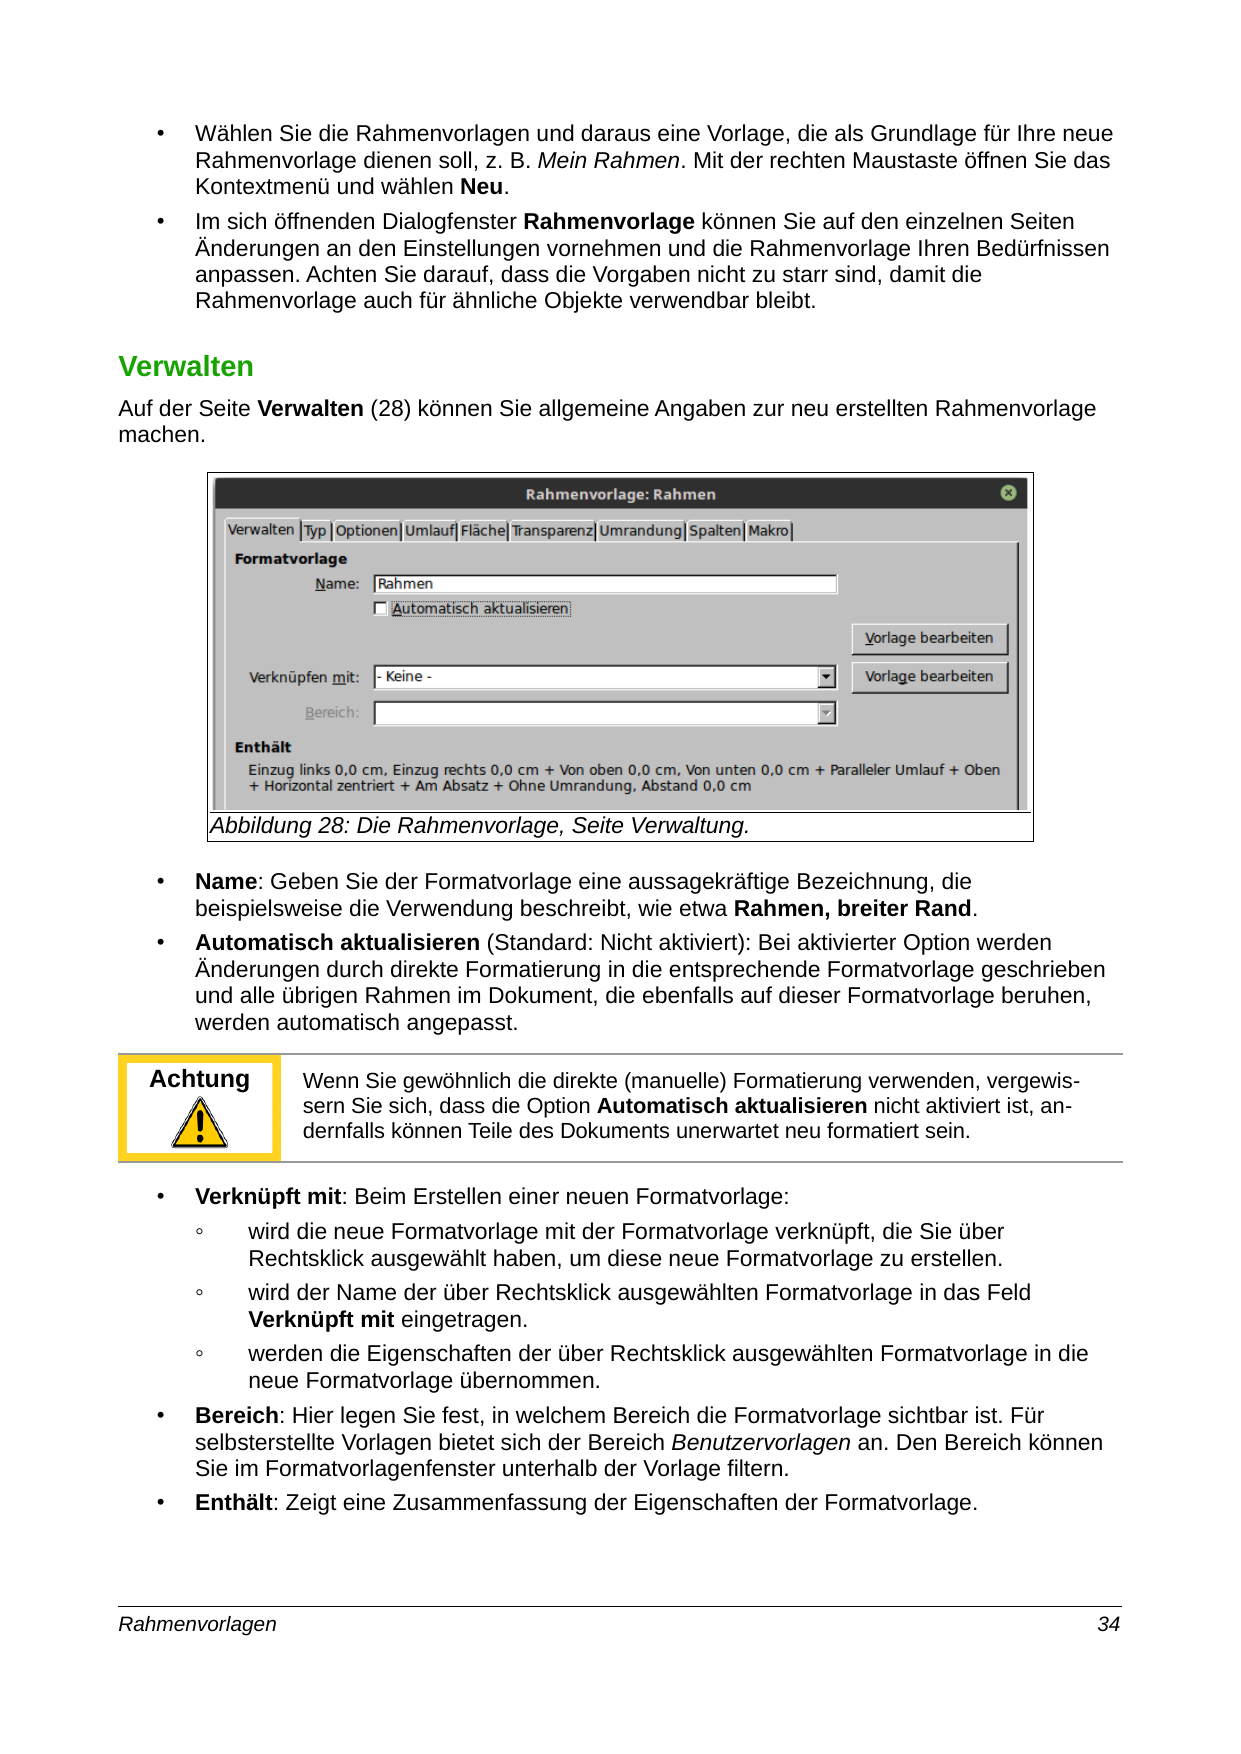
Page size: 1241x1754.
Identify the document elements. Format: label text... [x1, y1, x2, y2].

text [210, 475, 1031, 812]
text Abbildung 28: Die Rahmenvorlage, Seite Verwaltung. [210, 813, 1031, 838]
list Im sich öffnenden Dialogfenster Rahmenvorlage können Sie auf den einzelnen Seiten Änderungen an den Einstellungen vornehmen und die Rahmenvorlage Ihren Bedürfnissen anpassen. Achten Sie darauf, dass die Vorgaben nicht zu starr sind, damit die Rahmenvorlage auch für ähnliche Objekte verwendbar bleibt. [156, 206, 1122, 314]
list Verknüpft mit: Beim Erstellen einer neuen Formatvorlage: [156, 1181, 1122, 1209]
picture [126, 1063, 273, 1153]
text Auf der Seite Verwalten (Abbildung 28) können Sie allgemeine Angaben zur neu erstellten Rahmenvorlage machen. [118, 395, 1122, 448]
picture [118, 1611, 1122, 1636]
list Wählen Sie die Rahmenvorlagen und daraus eine Vorlage, die als Grundlage für Ihre neue Rahmenvorlage dienen soll, z. B. Mein Rahmen. Mit der rechten Maustaste öffnen Sie das Kontextmenü und wählen Neu. [156, 118, 1122, 199]
picture [118, 460, 1122, 854]
list wird der Name der über Rechtsklick ausgewählten Formatvorlage in das Feld Verknüpft mit eingetragen. [195, 1277, 1122, 1332]
list Bereich: Hier legen Sie fest, in welchem Bereich die Formatvor­lage sichtbar ist. Für selbsterstellte Vorlagen bietet sich der Bereich Benutzervorlagen an. Den Bereich können Sie im Formatvorlagenfenster unterhalb der Vorlage filtern. [156, 1400, 1122, 1481]
list Automatisch aktualisieren (Standard: Nicht aktiviert): Bei aktivierter Option werden Änderungen durch direkte Formatierung in die entsprechende Formatvorlage geschrieben und alle übrigen Rahmen im Dokument, die ebenfalls auf dieser Formatvorlage beruhen, werden automatisch angepasst. [156, 927, 1122, 1035]
list werden die Eigenschaften der über Rechtsklick ausgewählten Formatvorlage in die neue For­matvorlage übernommen. [195, 1338, 1122, 1393]
list Enthält: Zeigt eine Zusammenfassung der Eigenschaften der Formatvorlage. [156, 1487, 1122, 1516]
subtitle Verwalten [118, 349, 1122, 383]
picture [302, 1067, 1101, 1144]
list wird die neue Formatvorlage mit der Formatvorlage verknüpft, die Sie über Rechtsklick ausgewählt haben, um diese neue Formatvorlage zu erstellen. [195, 1216, 1122, 1271]
table_header Achtung [118, 1055, 281, 1161]
list Name: Geben Sie der Formatvorlage eine aussagekräftige Bezeichnung, die beispielsweise die Verwendung beschreibt, wie etwa Rahmen, breiter Rand. [156, 866, 1122, 921]
table_header Wenn Sie gewöhnlich die direkte (manuelle) Formatierung verwenden, vergewis­sern Sie sich, dass die Option Automatisch aktualisieren nicht aktiviert ist, an­dernfalls können Teile des Dokuments unerwartet neu formatiert sein. [281, 1055, 1122, 1161]
